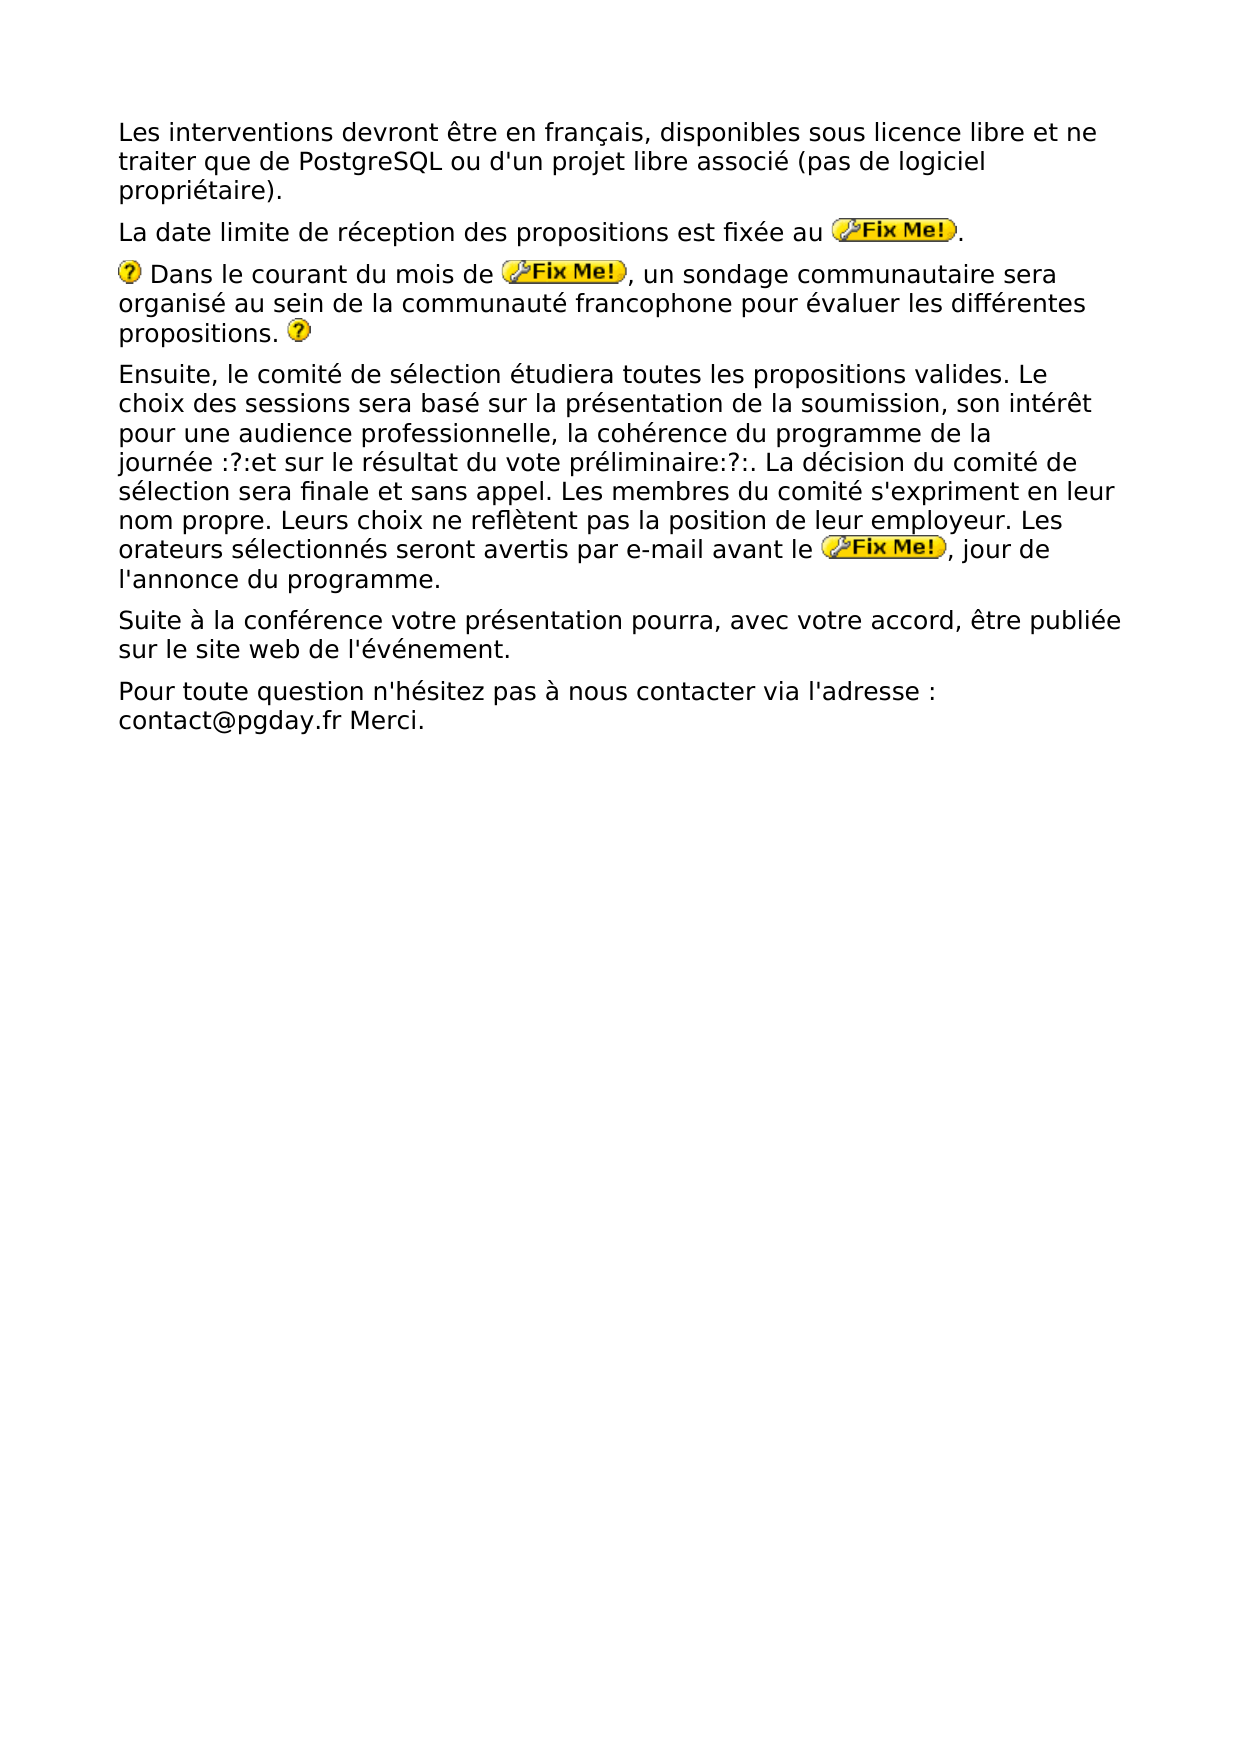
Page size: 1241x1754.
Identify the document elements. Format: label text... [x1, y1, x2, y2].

text Dans le courant du mois de , un sondage communautaire sera organisé au sein de la communauté francophone pour évaluer les différentes propositions. [118, 260, 1122, 348]
text La date limite de réception des propositions est fixée au . [118, 218, 1122, 247]
text Pour toute question n'hésitez pas à nous contacter via l'adresse : contact@pgday.fr Merci. [118, 677, 1122, 736]
picture [287, 318, 311, 342]
picture [831, 218, 957, 242]
picture [821, 535, 947, 559]
picture [118, 260, 142, 284]
text Les interventions devront être en français, disponibles sous licence libre et ne traiter que de PostgreSQL ou d'un projet libre associé (pas de logiciel propriétaire). [118, 118, 1122, 206]
text Suite à la conférence votre présentation pourra, avec votre accord, être publiée sur le site web de l'événement. [118, 606, 1122, 665]
text Ensuite, le comité de sélection étudiera toutes les propositions valides. Le choix des sessions sera basé sur la présentation de la soumission, son intérêt pour une audience professionnelle, la cohérence du programme de la journée :?:et sur le résultat du vote préliminaire:?:. La décision du comité de sélection sera finale et sans appel. Les membres du comité s'expriment en leur nom propre. Leurs choix ne reflètent pas la position de leur employeur. Les orateurs sélectionnés seront avertis par e-mail avant le , jour de l'annonce du programme. [118, 360, 1122, 594]
picture [501, 260, 627, 284]
